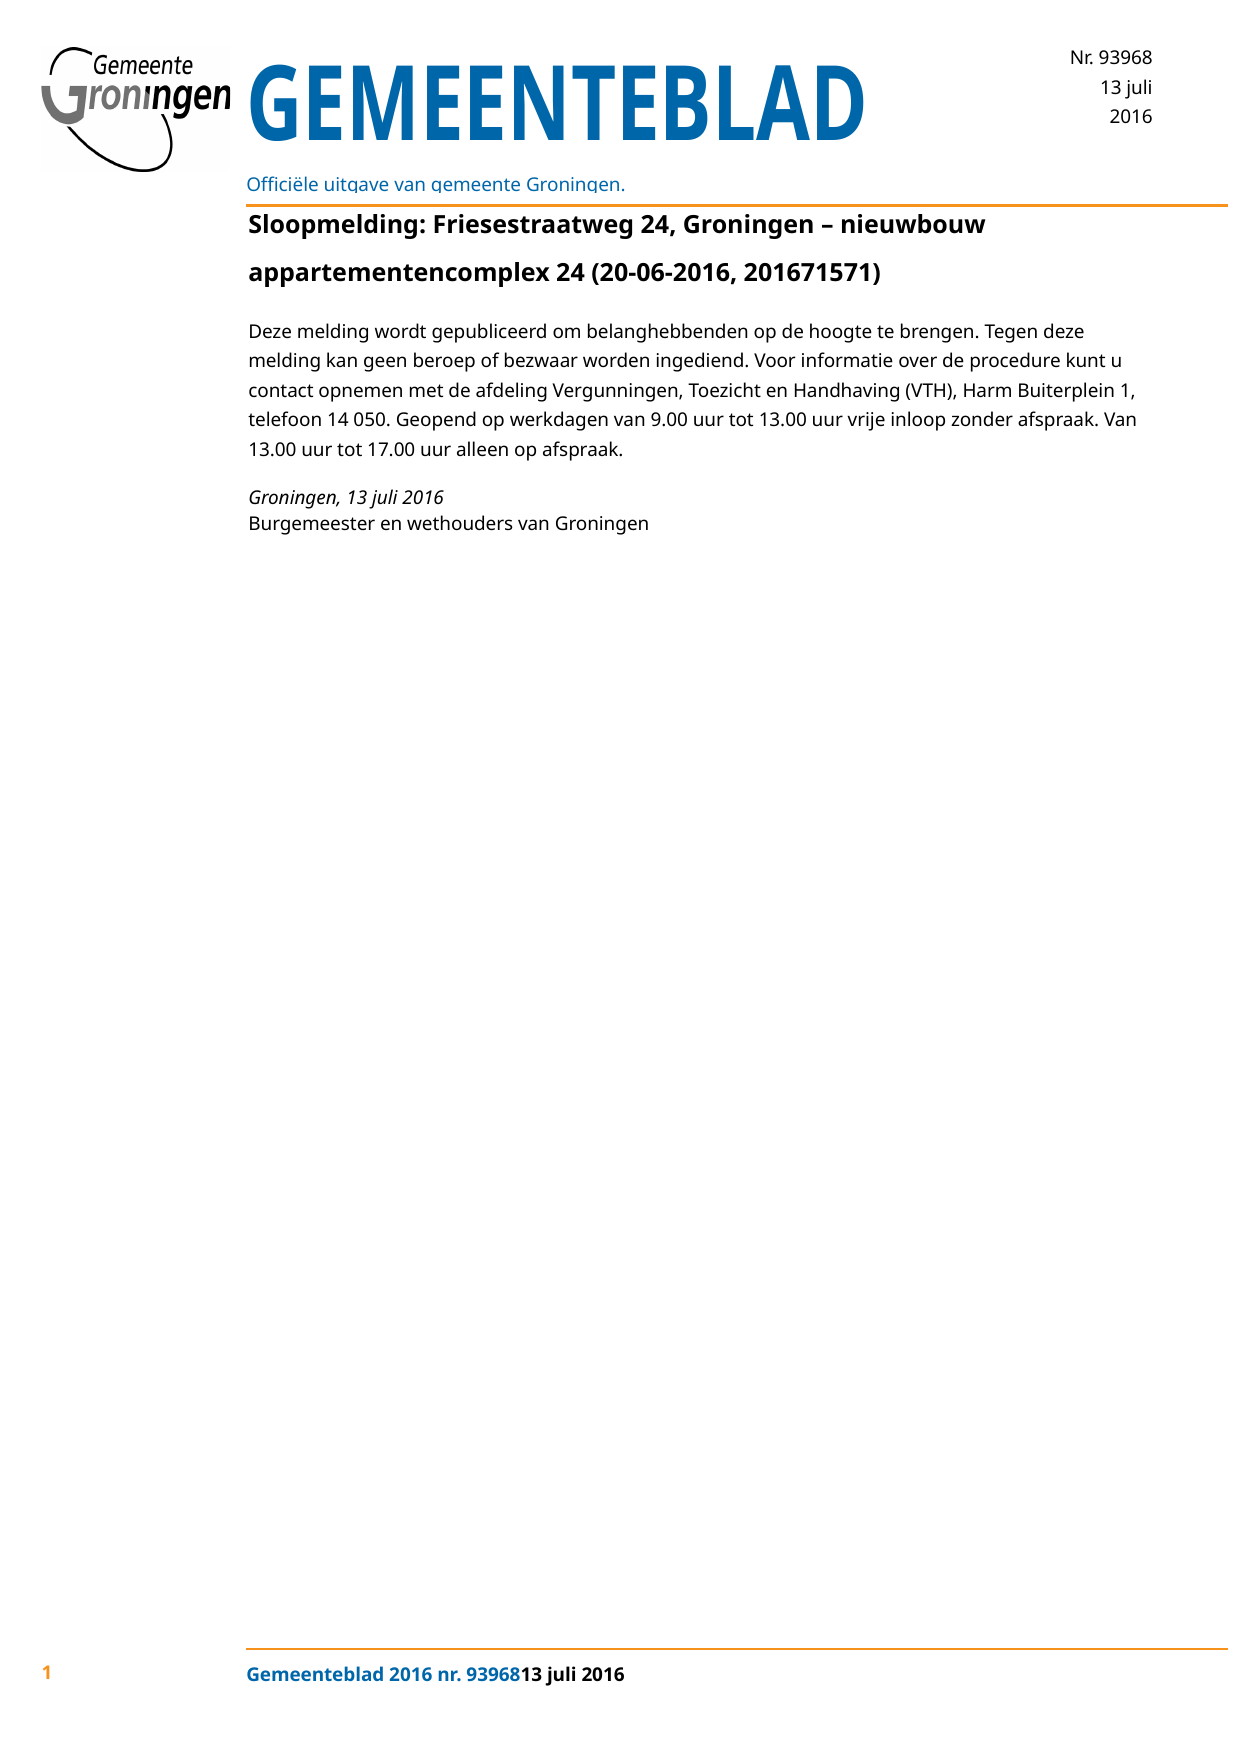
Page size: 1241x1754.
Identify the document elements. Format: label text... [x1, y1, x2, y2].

text Deze melding wordt gepubliceerd om belanghebbenden op de hoogte te brengen. Tegen deze melding kan geen beroep of bezwaar worden ingediend. Voor informatie over de procedure kunt u contact opnemen met de afdeling Vergunningen, Toezicht en Handhaving (VTH), Harm Buiterplein 1, telefoon 14 050. Geopend op werkdagen van 9.00 uur tot 13.00 uur vrije inloop zonder afspraak. Van 13.00 uur tot 17.00 uur alleen op afspraak. [248, 318, 1152, 462]
picture [41, 47, 231, 172]
text Groningen, 13 juli 2016 [248, 484, 1152, 510]
text Sloopmelding: Friesestraatweg 24, Groningen – nieuwbouw appartementencomplex 24 (20-06-2016, 201671571) [248, 207, 1152, 288]
text Burgemeester en wethouders van Groningen [248, 510, 1152, 536]
